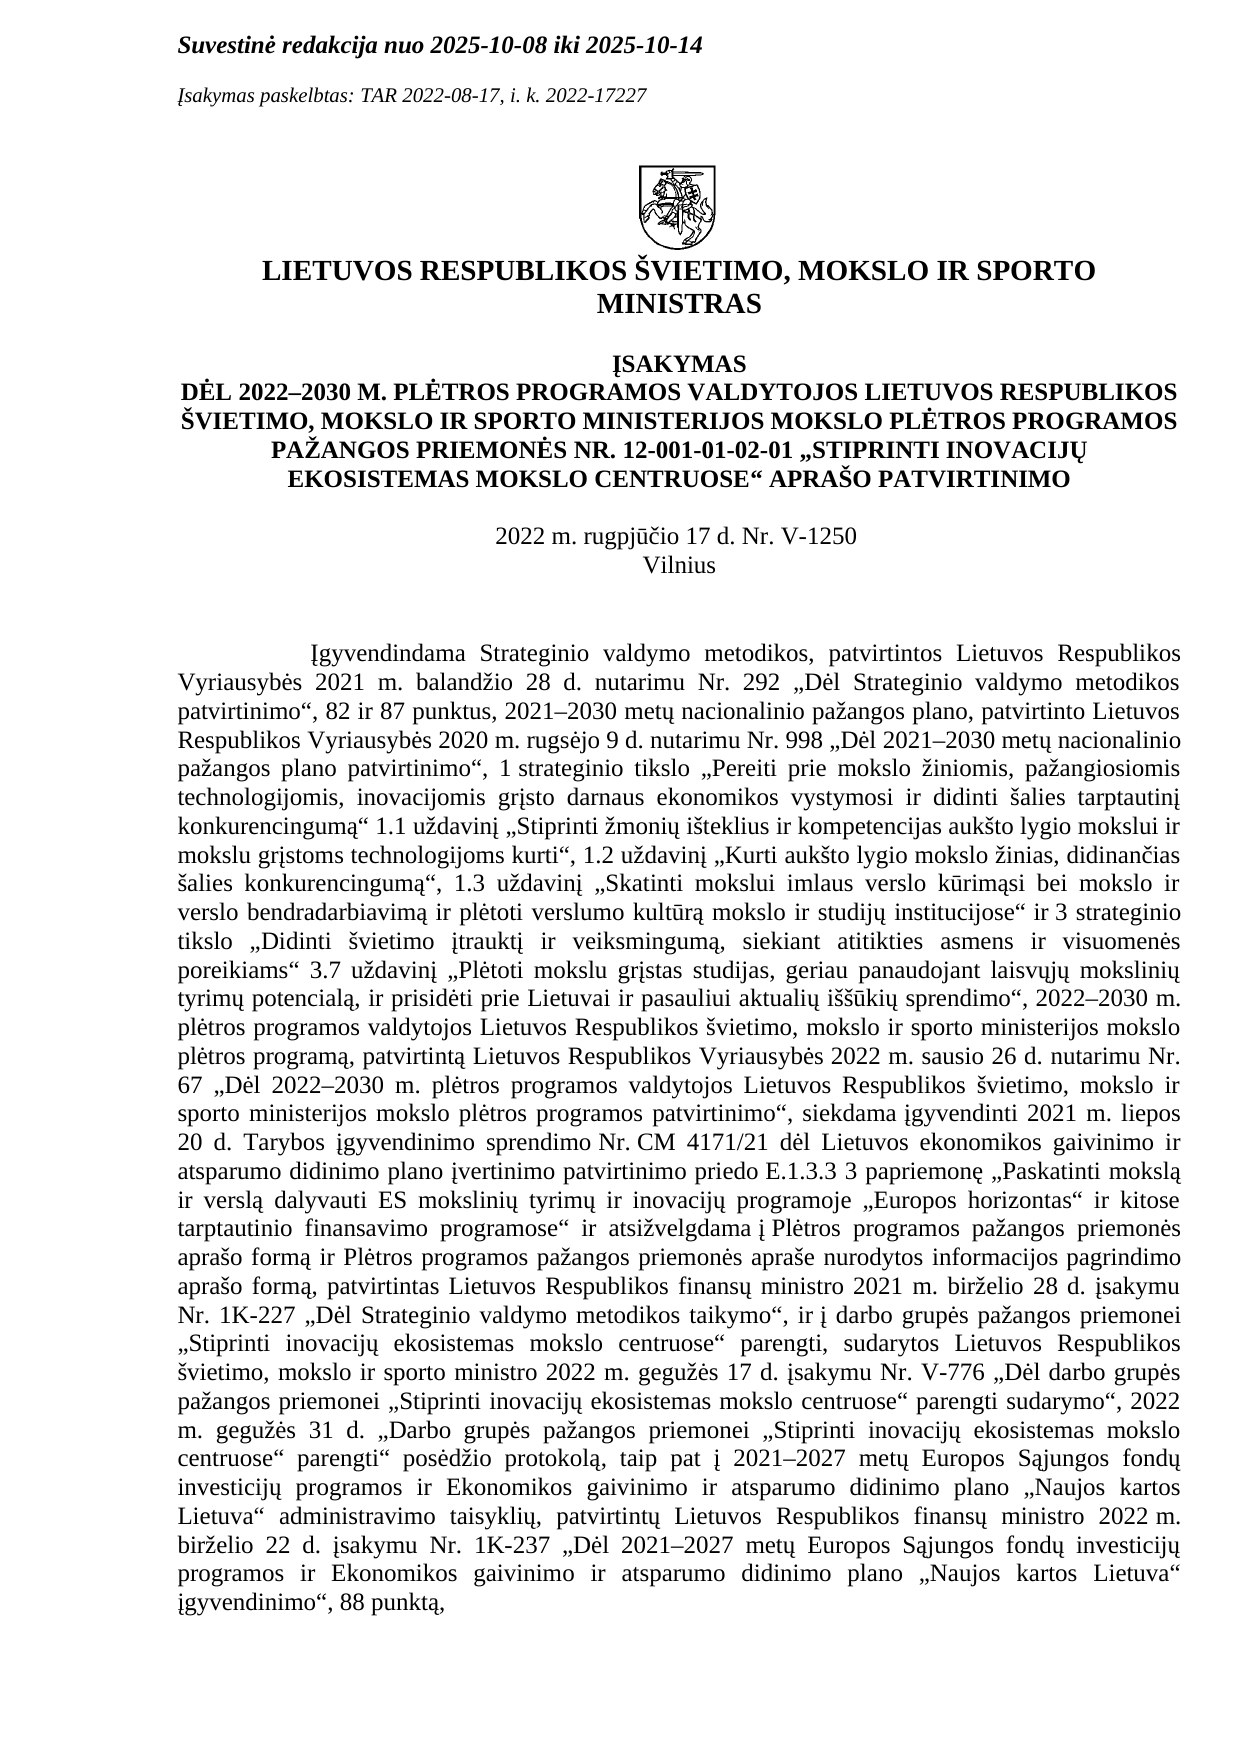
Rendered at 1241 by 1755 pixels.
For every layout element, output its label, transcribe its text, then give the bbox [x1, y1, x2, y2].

text Suvestinė redakcija nuo 2025-10-08 iki 2025-10-14 [177, 30, 1181, 59]
text Įsakymas paskelbtas: TAR 2022-08-17, i. k. 2022-17227 [177, 83, 1181, 107]
text ĮSAKYMAS [177, 349, 1181, 377]
text DĖL 2022–2030 M. PLĖTROS PROGRAMOS VALDYTOJOS LIETUVOS RESPUBLIKOS ŠVIETIMO, MOKSLO IR SPORTO MINISTERIJOS MOKSLO PLĖTROS PROGRAMOS PAŽANGOS PRIEMONĖS NR. 12-001-01-02-01 „STIPRINTI INOVACIJŲ EKOSISTEMAS MOKSLO CENTRUOSE“ APRAŠO PATVIRTINIMO [177, 377, 1181, 492]
text 2022 m. rugpjūčio 17 d. Nr. V-1250 [177, 521, 1181, 550]
text Įgyvendindama Strateginio valdymo metodikos, patvirtintos Lietuvos Respublikos Vyriausybės 2021 m. balandžio 28 d. nutarimu Nr. 292 „Dėl Strateginio valdymo metodikos patvirtinimo“, 82 ir 87 punktus, 2021–2030 metų nacionalinio pažangos plano, patvirtinto Lietuvos Respublikos Vyriausybės 2020 m. rugsėjo 9 d. nutarimu Nr. 998 „Dėl 2021–2030 metų nacionalinio pažangos plano patvirtinimo“, 1 strateginio tikslo „Pereiti prie mokslo žiniomis, pažangiosiomis technologijomis, inovacijomis grįsto darnaus ekonomikos vystymosi ir didinti šalies tarptautinį konkurencingumą“ 1.1 uždavinį „Stiprinti žmonių išteklius ir kompetencijas aukšto lygio mokslui ir mokslu grįstoms technologijoms kurti“, 1.2 uždavinį „Kurti aukšto lygio mokslo žinias, didinančias šalies konkurencingumą“, 1.3 uždavinį „Skatinti mokslui imlaus verslo kūrimąsi bei mokslo ir verslo bendradarbiavimą ir plėtoti verslumo kultūrą mokslo ir studijų institucijose“ ir 3 strateginio tikslo „Didinti švietimo įtrauktį ir veiksmingumą, siekiant atitikties asmens ir visuomenės poreikiams“ 3.7 uždavinį „Plėtoti mokslu grįstas studijas, geriau panaudojant laisvųjų mokslinių tyrimų potencialą, ir prisidėti prie Lietuvai ir pasauliui aktualių iššūkių sprendimo“, 2022–2030 m. plėtros programos valdytojos Lietuvos Respublikos švietimo, mokslo ir sporto ministerijos mokslo plėtros programą, patvirtintą Lietuvos Respublikos Vyriausybės 2022 m. sausio 26 d. nutarimu Nr. 67 „Dėl 2022–2030 m. plėtros programos valdytojos Lietuvos Respublikos švietimo, mokslo ir sporto ministerijos mokslo plėtros programos patvirtinimo“, siekdama įgyvendinti 2021 m. liepos 20 d. Tarybos įgyvendinimo sprendimo Nr. CM 4171/21 dėl Lietuvos ekonomikos gaivinimo ir atsparumo didinimo plano įvertinimo patvirtinimo priedo E.1.3.3 3 papriemonę „Paskatinti mokslą ir verslą dalyvauti ES mokslinių tyrimų ir inovacijų programoje „Europos horizontas“ ir kitose tarptautinio finansavimo programose“ ir atsižvelgdama į Plėtros programos pažangos priemonės aprašo formą ir Plėtros programos pažangos priemonės apraše nurodytos informacijos pagrindimo aprašo formą, patvirtintas Lietuvos Respublikos finansų ministro 2021 m. birželio 28 d. įsakymu Nr. 1K-227 „Dėl Strateginio valdymo metodikos taikymo“, ir į darbo grupės pažangos priemonei „Stiprinti inovacijų ekosistemas mokslo centruose“ parengti, sudarytos Lietuvos Respublikos švietimo, mokslo ir sporto ministro 2022 m. gegužės 17 d. įsakymu Nr. V-776 „Dėl darbo grupės pažangos priemonei „Stiprinti inovacijų ekosistemas mokslo centruose“ parengti sudarymo“, 2022 m. gegužės 31 d. „Darbo grupės pažangos priemonei „Stiprinti inovacijų ekosistemas mokslo centruose“ parengti“ posėdžio protokolą, taip pat į 2021–2027 metų Europos Sąjungos fondų investicijų programos ir Ekonomikos gaivinimo ir atsparumo didinimo plano „Naujos kartos Lietuva“ administravimo taisyklių, patvirtintų Lietuvos Respublikos finansų ministro 2022 m. birželio 22 d. įsakymu Nr. 1K-237 „Dėl 2021–2027 metų Europos Sąjungos fondų investicijų programos ir Ekonomikos gaivinimo ir atsparumo didinimo plano „Naujos kartos Lietuva“ įgyvendinimo“, 88 punktą, [177, 638, 1181, 1616]
text LIETUVOS RESPUBLIKOS ŠVIETIMO, MOKSLO IR SPORTO MINISTRAS [177, 253, 1181, 320]
text Vilnius [177, 550, 1181, 579]
